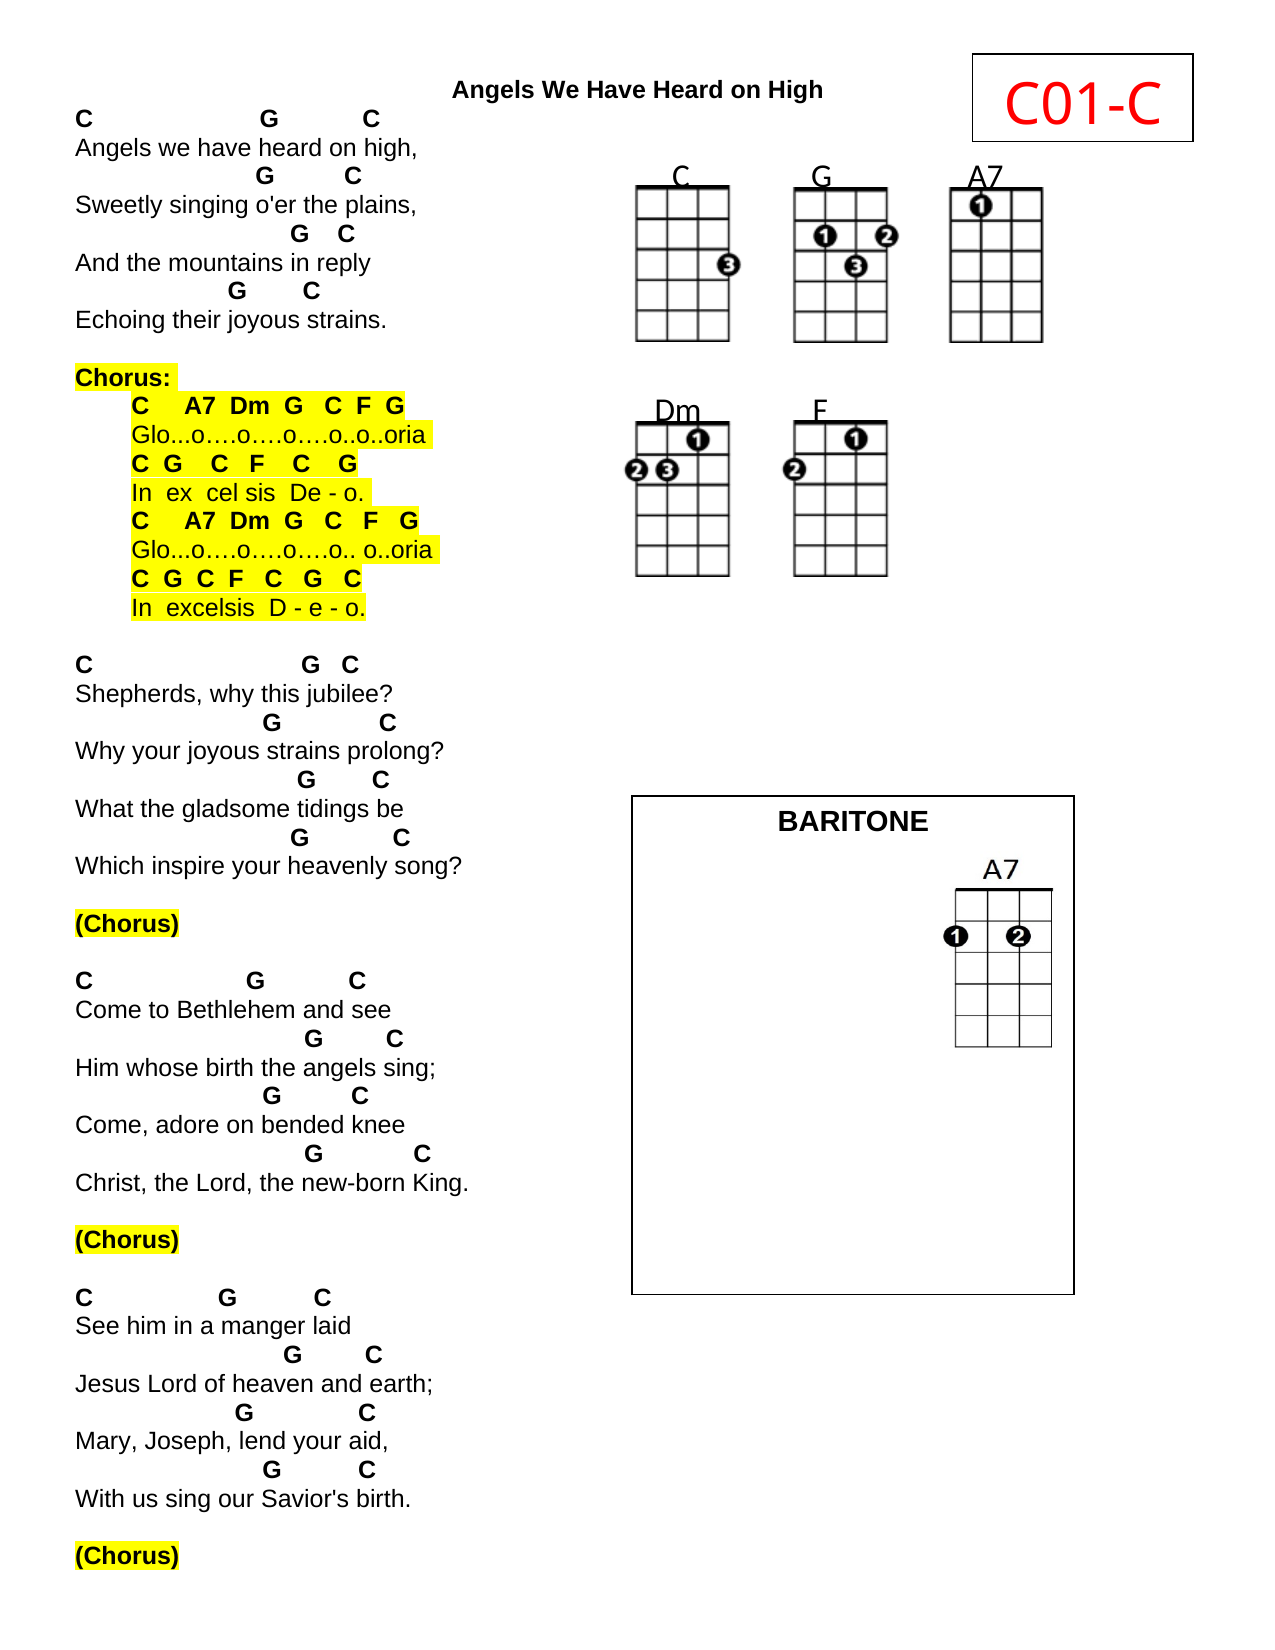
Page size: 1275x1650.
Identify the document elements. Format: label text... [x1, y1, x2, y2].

text C G C [75, 966, 631, 995]
text [902, 305, 935, 334]
text Him whose birth the angels sing; [75, 1052, 631, 1081]
text Come to Bethlehem and see [75, 995, 631, 1024]
text [744, 247, 779, 276]
text G C [75, 276, 621, 305]
text [1058, 276, 1200, 305]
text [744, 506, 779, 535]
text G C [75, 822, 631, 851]
text C G C [75, 650, 1200, 679]
text [902, 420, 1200, 449]
text [744, 535, 779, 564]
text Glo...o….o….o….o.. o..oria [131, 535, 621, 564]
text Why your joyous strains prolong? [75, 736, 1200, 765]
text [902, 506, 1200, 535]
text Christ, the Lord, the new-born King. [75, 1167, 631, 1196]
text Mary, Joseph, lend your aid, [75, 1426, 1200, 1455]
text C G C [75, 1282, 1200, 1311]
text [744, 219, 779, 247]
text [1075, 1139, 1200, 1167]
text [699, 420, 779, 449]
text With us sing our Savior's birth. [75, 1484, 1200, 1512]
text Angels We Have Heard on High [75, 75, 972, 104]
text In excelsis D - e - o. [131, 592, 1200, 621]
text [1075, 1081, 1200, 1110]
text C G C F C G C [131, 564, 1200, 592]
text [1075, 1110, 1200, 1139]
text Which inspire your heavenly song? [75, 851, 631, 880]
text G C [75, 765, 1200, 794]
text [1058, 247, 1200, 276]
text [1075, 1024, 1200, 1052]
text G C [75, 219, 621, 247]
text [902, 477, 1200, 506]
text [1075, 851, 1200, 880]
text [744, 449, 779, 477]
text (Chorus) [75, 1541, 1200, 1570]
text C A7 Dm G C F G [131, 391, 1200, 420]
text C G C [75, 104, 972, 132]
text [1058, 219, 1200, 247]
text [1075, 1052, 1200, 1081]
text (Chorus) [75, 1225, 631, 1254]
text [902, 219, 935, 247]
text G C [75, 1397, 1200, 1426]
text [1194, 104, 1200, 132]
text Angels we have heard on high, [75, 132, 1200, 161]
text BARITONE [648, 804, 1058, 838]
text Glo...o….o….o….o..o..oria [131, 420, 656, 449]
text C A7 Dm G C F G [131, 506, 621, 535]
text G C [75, 161, 1200, 190]
text (Chorus) [75, 909, 631, 937]
text [902, 190, 935, 219]
text [1058, 305, 1200, 334]
text G C [75, 707, 1200, 736]
text In ex cel sis De - o. [131, 477, 621, 506]
text C G C F C G [131, 449, 621, 477]
text [744, 276, 779, 305]
text [1058, 190, 1200, 219]
text See him in a manger laid [75, 1311, 1200, 1340]
text [744, 477, 779, 506]
text C01-C [988, 62, 1177, 133]
text [973, 55, 1192, 141]
text Chorus: [75, 362, 1200, 391]
text Sweetly singing o'er the plains, [75, 190, 621, 219]
text What the gladsome tidings be [633, 797, 1073, 1294]
text G C [75, 1340, 1200, 1369]
text And the mountains in reply [75, 247, 621, 276]
text [1075, 966, 1200, 995]
text Shepherds, why this jubilee? [75, 679, 1200, 707]
text [902, 449, 1200, 477]
text [902, 247, 935, 276]
text G C [75, 1081, 631, 1110]
text [1075, 1167, 1200, 1196]
text [902, 535, 1200, 564]
text Echoing their joyous strains. [75, 305, 621, 334]
text G C [75, 1024, 631, 1052]
text [1075, 822, 1200, 851]
text [1075, 1225, 1200, 1254]
text [744, 190, 779, 219]
text [1075, 995, 1200, 1024]
text G C [75, 1455, 1200, 1484]
text [1075, 909, 1200, 937]
text What the gladsome tidings be [75, 794, 1200, 822]
text Jesus Lord of heaven and earth; [75, 1369, 1200, 1397]
text Come, adore on bended knee [75, 1110, 631, 1139]
text [902, 276, 935, 305]
text G C [75, 1139, 631, 1167]
text [744, 305, 779, 334]
